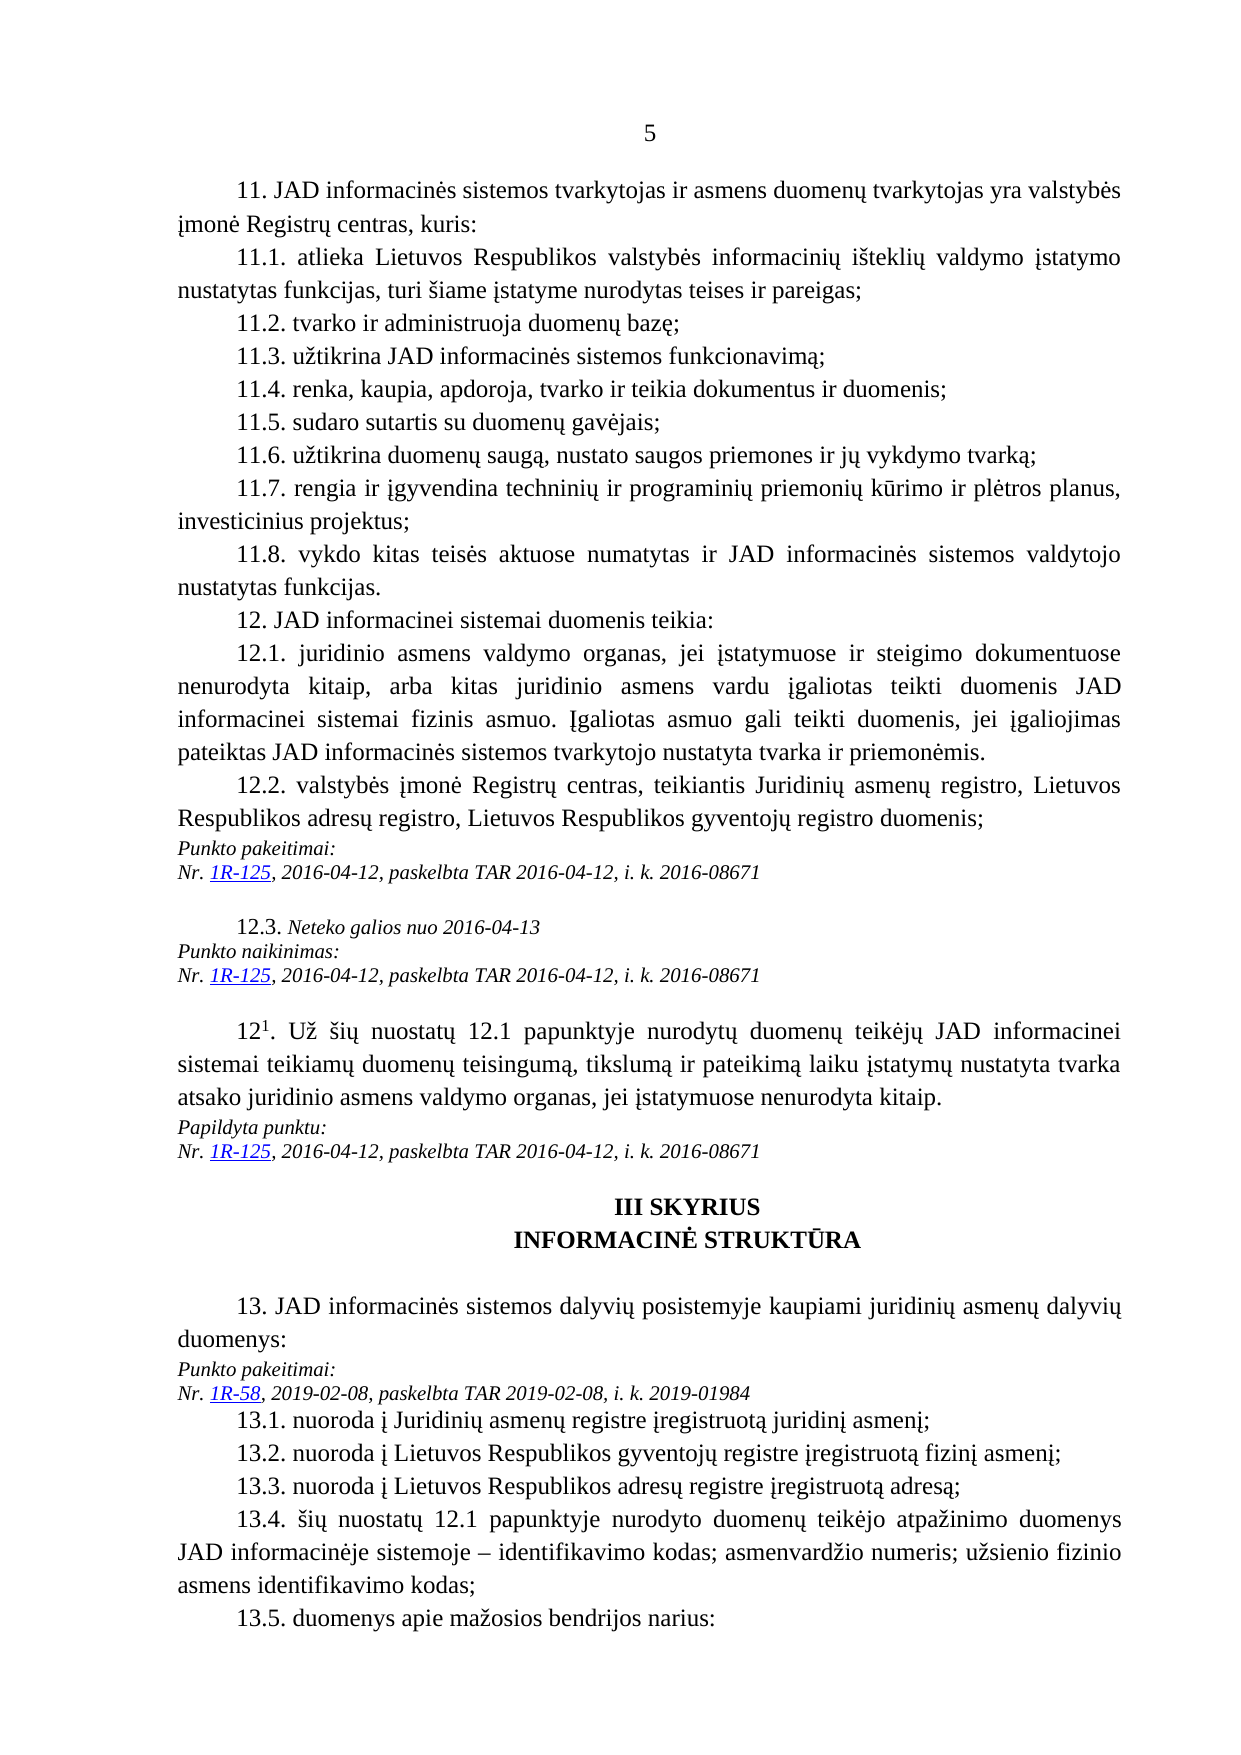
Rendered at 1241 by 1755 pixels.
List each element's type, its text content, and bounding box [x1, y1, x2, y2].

text 11.5. sudaro sutartis su duomenų gavėjais; [177, 407, 1122, 436]
text III SKYRIUS [177, 1192, 1122, 1221]
text Nr. 1R-125, 2016-04-12, paskelbta TAR 2016-04-12, i. k. 2016-08671 [177, 1139, 1122, 1163]
text 13.1. nuoroda į Juridinių asmenų registre įregistruotą juridinį asmenį; [177, 1405, 1122, 1434]
text 12.3. Neteko galios nuo 2016-04-13 [177, 913, 1122, 939]
text Punkto naikinimas: [177, 939, 1122, 963]
text 12.2. valstybės įmonė Registrų centras, teikiantis Juridinių asmenų registro, Lietuvos Respublikos adresų registro, Lietuvos Respublikos gyventojų registro duomenis; [177, 770, 1122, 832]
text Papildyta punktu: [177, 1115, 1122, 1139]
text Punkto pakeitimai: [177, 836, 1122, 860]
text 11.6. užtikrina duomenų saugą, nustato saugos priemones ir jų vykdymo tvarką; [177, 440, 1122, 468]
text 11.1. atlieka Lietuvos Respublikos valstybės informacinių išteklių valdymo įstatymo nustatytas funkcijas, turi šiame įstatyme nurodytas teises ir pareigas; [177, 242, 1122, 303]
text 121. Už šių nuostatų 12.1 papunktyje nurodytų duomenų teikėjų JAD informacinei sistemai teikiamų duomenų teisingumą, tikslumą ir pateikimą laiku įstatymų nustatyta tvarka atsako juridinio asmens valdymo organas, jei įstatymuose nenurodyta kitaip. [177, 1016, 1122, 1111]
text Nr. 1R-125, 2016-04-12, paskelbta TAR 2016-04-12, i. k. 2016-08671 [177, 963, 1122, 987]
text 13.5. duomenys apie mažosios bendrijos narius: [177, 1603, 1122, 1632]
text Punkto pakeitimai: [177, 1357, 1122, 1381]
text 13. JAD informacinės sistemos dalyvių posistemyje kaupiami juridinių asmenų dalyvių duomenys: [177, 1291, 1122, 1353]
text 13.4. šių nuostatų 12.1 papunktyje nurodyto duomenų teikėjo atpažinimo duomenys JAD informacinėje sistemoje – identifikavimo kodas; asmenvardžio numeris; užsienio fizinio asmens identifikavimo kodas; [177, 1504, 1122, 1599]
text 11.8. vykdo kitas teisės aktuose numatytas ir JAD informacinės sistemos valdytojo nustatytas funkcijas. [177, 539, 1122, 601]
text 11.4. renka, kaupia, apdoroja, tvarko ir teikia dokumentus ir duomenis; [177, 374, 1122, 402]
text 11.7. rengia ir įgyvendina techninių ir programinių priemonių kūrimo ir plėtros planus, investicinius projektus; [177, 473, 1122, 534]
text Nr. 1R-125, 2016-04-12, paskelbta TAR 2016-04-12, i. k. 2016-08671 [177, 860, 1122, 884]
text 11.2. tvarko ir administruoja duomenų bazę; [177, 308, 1122, 336]
text 11.3. užtikrina JAD informacinės sistemos funkcionavimą; [177, 341, 1122, 369]
text 11. JAD informacinės sistemos tvarkytojas ir asmens duomenų tvarkytojas yra valstybės įmonė Registrų centras, kuris: [177, 176, 1122, 237]
text 12. JAD informacinei sistemai duomenis teikia: [177, 605, 1122, 634]
text 13.2. nuoroda į Lietuvos Respublikos gyventojų registre įregistruotą fizinį asmenį; [177, 1438, 1122, 1467]
text 12.1. juridinio asmens valdymo organas, jei įstatymuose ir steigimo dokumentuose nenurodyta kitaip, arba kitas juridinio asmens vardu įgaliotas teikti duomenis JAD informacinei sistemai fizinis asmuo. Įgaliotas asmuo gali teikti duomenis, jei įgaliojimas pateiktas JAD informacinės sistemos tvarkytojo nustatyta tvarka ir priemonėmis. [177, 638, 1122, 766]
text INFORMACINĖ STRUKTŪRA [177, 1225, 1122, 1254]
text Nr. 1R-58, 2019-02-08, paskelbta TAR 2019-02-08, i. k. 2019-01984 [177, 1381, 1122, 1405]
text 13.3. nuoroda į Lietuvos Respublikos adresų registre įregistruotą adresą; [177, 1471, 1122, 1500]
